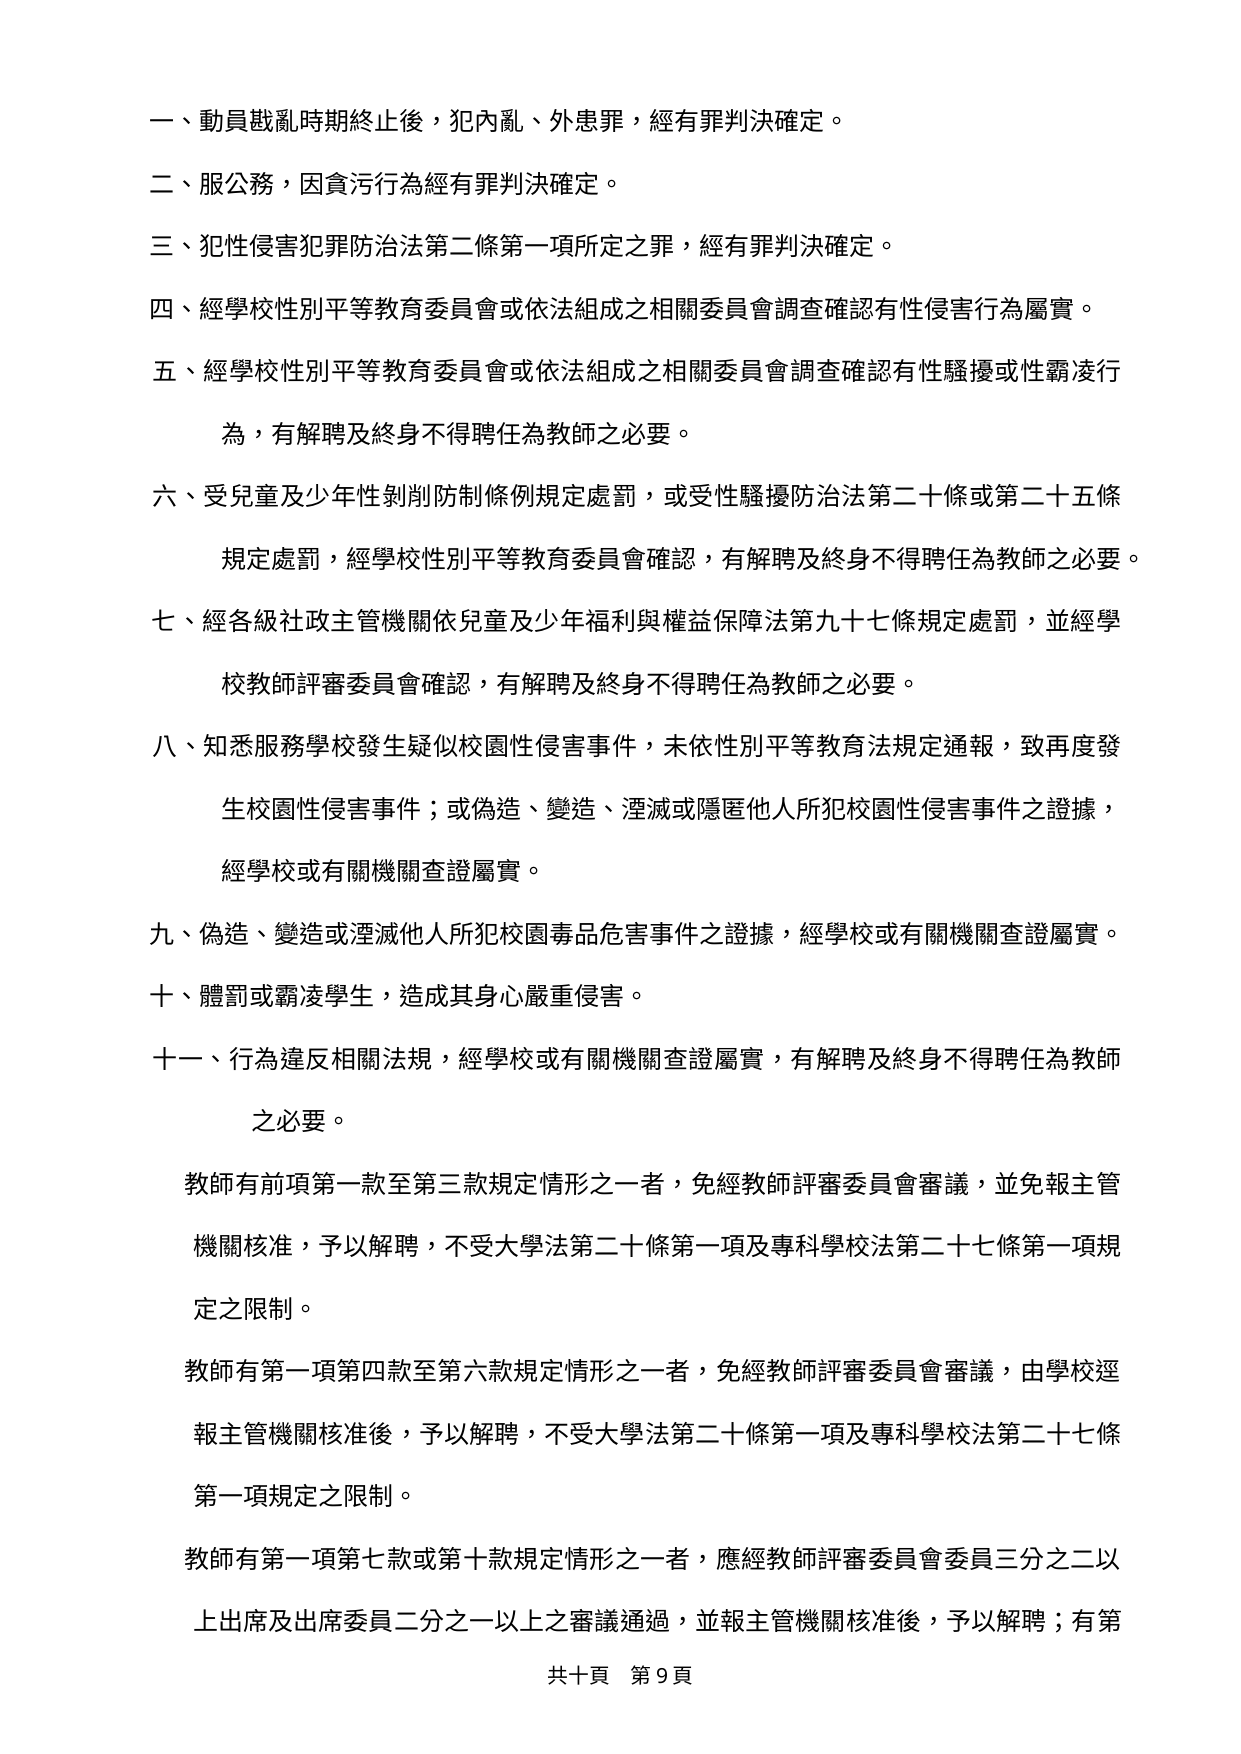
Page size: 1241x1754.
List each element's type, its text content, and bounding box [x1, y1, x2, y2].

text 四、經學校性別平等教育委員會或依法組成之相關委員會調查確認有性侵害行為屬實。 [118, 266, 1122, 328]
text 十、體罰或霸凌學生，造成其身心嚴重侵害。 [118, 953, 1122, 1016]
text 一、動員戡亂時期終止後，犯內亂、外患罪，經有罪判決確定。 [118, 78, 1122, 141]
text 七、經各級社政主管機關依兒童及少年福利與權益保障法第九十七條規定處罰，並經學校教師評審委員會確認，有解聘及終身不得聘任為教師之必要。 [117, 578, 1122, 703]
text 八、知悉服務學校發生疑似校園性侵害事件，未依性別平等教育法規定通報，致再度發生校園性侵害事件；或偽造、變造、湮滅或隱匿他人所犯校園性侵害事件之證據，經學校或有關機關查證屬實。 [118, 703, 1122, 891]
text 三、犯性侵害犯罪防治法第二條第一項所定之罪，經有罪判決確定。 [118, 203, 1122, 266]
text 九、偽造、變造或湮滅他人所犯校園毒品危害事件之證據，經學校或有關機關查證屬實。 [118, 891, 1122, 953]
text 十一、行為違反相關法規，經學校或有關機關查證屬實，有解聘及終身不得聘任為教師之必要。 [118, 1016, 1122, 1141]
text 六、受兒童及少年性剝削防制條例規定處罰，或受性騷擾防治法第二十條或第二十五條規定處罰，經學校性別平等教育委員會確認，有解聘及終身不得聘任為教師之必要。 [118, 453, 1122, 578]
text 教師有第一項第四款至第六款規定情形之一者，免經教師評審委員會審議，由學校逕報主管機關核准後，予以解聘，不受大學法第二十條第一項及專科學校法第二十七條第一項規定之限制。 [118, 1328, 1122, 1516]
text 五、經學校性別平等教育委員會或依法組成之相關委員會調查確認有性騷擾或性霸凌行為，有解聘及終身不得聘任為教師之必要。 [118, 328, 1122, 453]
text 教師有前項第一款至第三款規定情形之一者，免經教師評審委員會審議，並免報主管機關核准，予以解聘，不受大學法第二十條第一項及專科學校法第二十七條第一項規定之限制。 [118, 1141, 1122, 1328]
text 教師有第一項第七款或第十款規定情形之一者，應經教師評審委員會委員三分之二以上出席及出席委員二分之一以上之審議通過，並報主管機關核准後，予以解聘；有第 [118, 1516, 1122, 1641]
text 二、服公務，因貪污行為經有罪判決確定。 [118, 141, 1122, 203]
